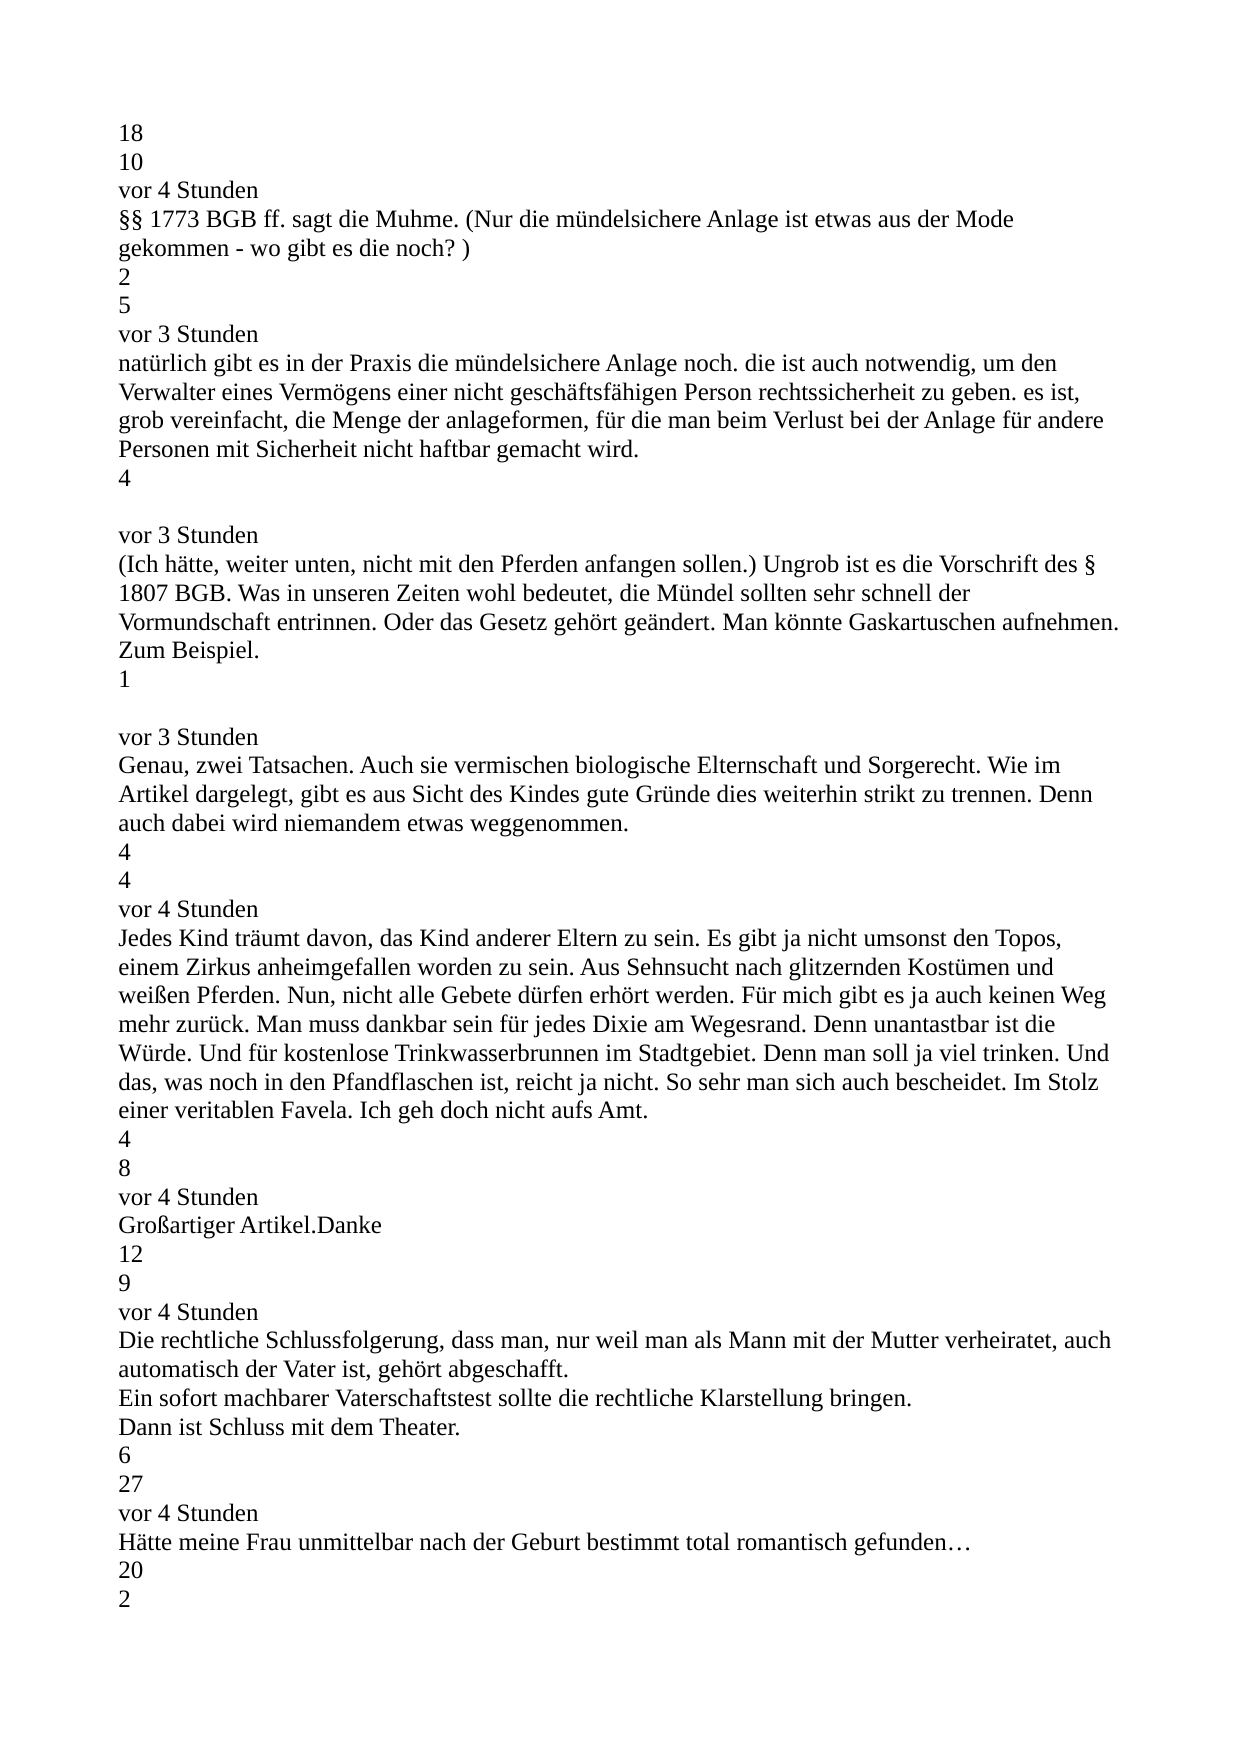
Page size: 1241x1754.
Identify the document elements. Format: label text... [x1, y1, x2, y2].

text Großartiger Artikel.Danke [118, 1211, 1122, 1239]
text 18 [118, 118, 1122, 147]
text 4 [118, 463, 1122, 492]
text 4 [118, 837, 1122, 866]
text vor 4 Stunden [118, 894, 1122, 923]
text 1 [118, 664, 1122, 693]
text vor 4 Stunden [118, 1498, 1122, 1527]
text 5 [118, 291, 1122, 319]
text 20 [118, 1556, 1122, 1584]
text 12 [118, 1239, 1122, 1268]
text 9 [118, 1268, 1122, 1297]
text 27 [118, 1469, 1122, 1498]
text Jedes Kind träumt davon, das Kind anderer Eltern zu sein. Es gibt ja nicht umsonst den Topos, einem Zirkus anheimgefallen worden zu sein. Aus Sehnsucht nach glitzernden Kostümen und weißen Pferden. Nun, nicht alle Gebete dürfen erhört werden. Für mich gibt es ja auch keinen Weg mehr zurück. Man muss dankbar sein für jedes Dixie am Wegesrand. Denn unantastbar ist die Würde. Und für kostenlose Trinkwasserbrunnen im Stadtgebiet. Denn man soll ja viel trinken. Und das, was noch in den Pfandflaschen ist, reicht ja nicht. So sehr man sich auch bescheidet. Im Stolz einer veritablen Favela. Ich geh doch nicht aufs Amt. [118, 923, 1122, 1124]
text 6 [118, 1441, 1122, 1469]
text vor 3 Stunden [118, 722, 1122, 751]
text 4 [118, 1124, 1122, 1153]
text natürlich gibt es in der Praxis die mündelsichere Anlage noch. die ist auch notwendig, um den Verwalter eines Vermögens einer nicht geschäftsfähigen Person rechtssicherheit zu geben. es ist, grob vereinfacht, die Menge der anlageformen, für die man beim Verlust bei der Anlage für andere Personen mit Sicherheit nicht haftbar gemacht wird. [118, 348, 1122, 463]
text vor 4 Stunden [118, 1297, 1122, 1326]
text 10 [118, 147, 1122, 176]
text (Ich hätte, weiter unten, nicht mit den Pferden anfangen sollen.) Ungrob ist es die Vorschrift des § 1807 BGB. Was in unseren Zeiten wohl bedeutet, die Mündel sollten sehr schnell der Vormundschaft entrinnen. Oder das Gesetz gehört geändert. Man könnte Gaskartuschen aufnehmen. Zum Beispiel. [118, 549, 1122, 664]
text 8 [118, 1153, 1122, 1182]
text Hätte meine Frau unmittelbar nach der Geburt bestimmt total romantisch gefunden… [118, 1527, 1122, 1556]
text vor 3 Stunden [118, 319, 1122, 348]
text Ein sofort machbarer Vaterschaftstest sollte die rechtliche Klarstellung bringen. [118, 1383, 1122, 1412]
text vor 4 Stunden [118, 1182, 1122, 1211]
text 4 [118, 866, 1122, 894]
text 2 [118, 1584, 1122, 1613]
text vor 3 Stunden [118, 521, 1122, 549]
text Genau, zwei Tatsachen. Auch sie vermischen biologische Elternschaft und Sorgerecht. Wie im Artikel dargelegt, gibt es aus Sicht des Kindes gute Gründe dies weiterhin strikt zu trennen. Denn auch dabei wird niemandem etwas weggenommen. [118, 751, 1122, 837]
text 2 [118, 262, 1122, 291]
text §§ 1773 BGB ff. sagt die Muhme. (Nur die mündelsichere Anlage ist etwas aus der Mode gekommen - wo gibt es die noch? ) [118, 204, 1122, 262]
text Die rechtliche Schlussfolgerung, dass man, nur weil man als Mann mit der Mutter verheiratet, auch automatisch der Vater ist, gehört abgeschafft. [118, 1326, 1122, 1383]
text vor 4 Stunden [118, 176, 1122, 204]
text Dann ist Schluss mit dem Theater. [118, 1412, 1122, 1441]
